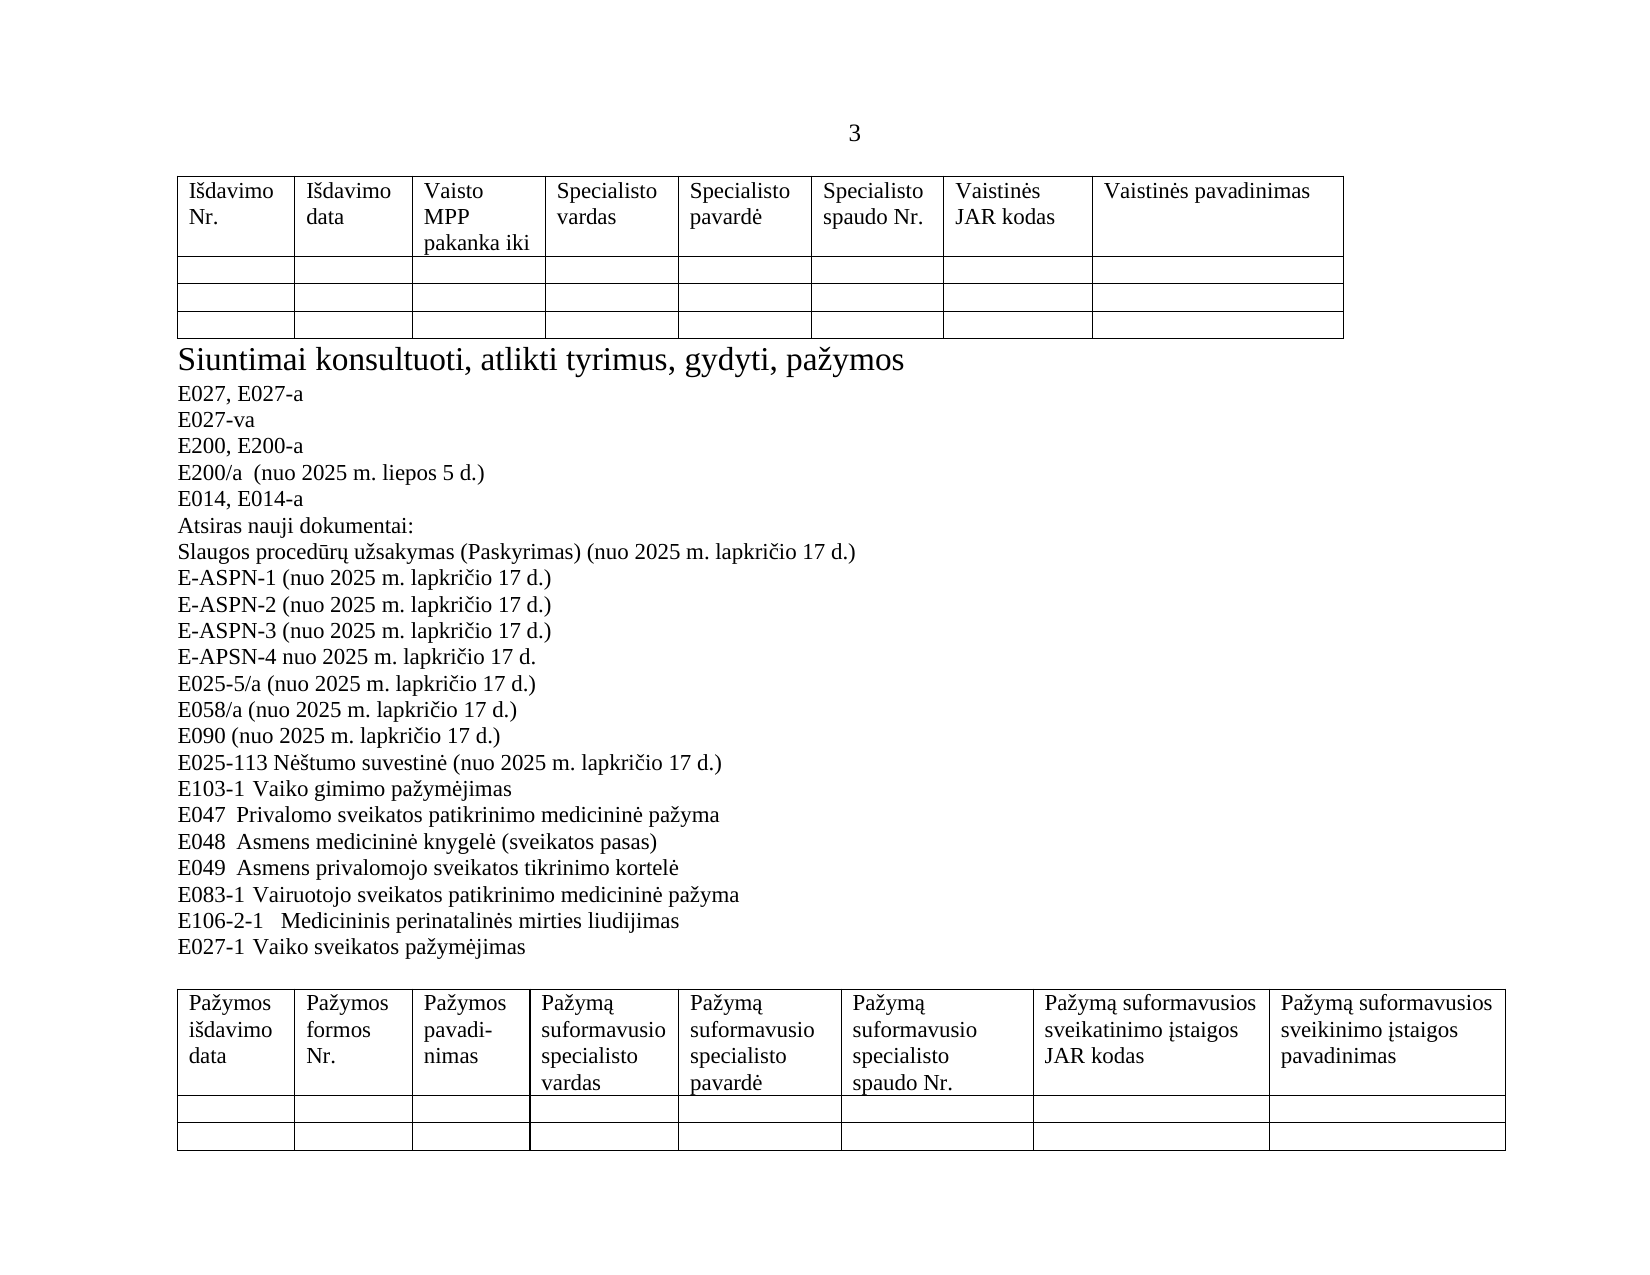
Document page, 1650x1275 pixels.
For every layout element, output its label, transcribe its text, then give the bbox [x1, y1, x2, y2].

text E200, E200-a [177, 433, 1532, 459]
table_cell [413, 257, 545, 283]
text E106-2-1 Medicininis perinatalinės mirties liudijimas [177, 907, 1532, 933]
table_cell [546, 312, 678, 338]
table_cell [944, 257, 1092, 283]
text E083-1 Vairuotojo sveikatos patikrinimo medicininė pažyma [177, 881, 1532, 907]
table_header Specialisto spaudo Nr. [812, 177, 943, 256]
table_header Pažymą suformavusio specialisto pavardė [679, 990, 841, 1095]
table_cell [546, 257, 678, 283]
table_cell [812, 312, 943, 338]
table_header Pažymą suformavusio specialisto spaudo Nr. [842, 990, 1033, 1095]
table_header Specialisto vardas [546, 177, 678, 256]
table_cell [295, 257, 412, 283]
table_cell [295, 1096, 412, 1122]
table_cell [178, 312, 294, 338]
text E025-5/a (nuo 2025 m. lapkričio 17 d.) [177, 670, 1532, 696]
table_cell [679, 284, 811, 311]
text E-ASPN-3 (nuo 2025 m. lapkričio 17 d.) [177, 617, 1532, 643]
table_cell [1270, 1123, 1505, 1150]
table_header Pažymą suformavusio specialisto vardas [531, 990, 678, 1095]
table_cell [812, 257, 943, 283]
text Atsiras nauji dokumentai: [177, 512, 1532, 538]
table_cell [178, 1123, 294, 1150]
text E-APSN-4 nuo 2025 m. lapkričio 17 d. [177, 643, 1532, 670]
table_cell [178, 1096, 294, 1122]
table_cell [295, 312, 412, 338]
table_header Vaisto MPP pakanka iki [413, 177, 545, 256]
table_cell [679, 312, 811, 338]
table_cell [1093, 312, 1343, 338]
table_cell [546, 284, 678, 311]
text E027, E027-a [177, 380, 1532, 406]
table_header Vaistinės pavadinimas [1093, 177, 1343, 256]
table_header Išdavimo data [295, 177, 412, 256]
table_cell [295, 284, 412, 311]
table_cell [679, 1096, 841, 1122]
text E025-113 Nėštumo suvestinė (nuo 2025 m. lapkričio 17 d.) [177, 749, 1532, 775]
table_cell [413, 284, 545, 311]
table_cell [842, 1096, 1033, 1122]
table_cell [295, 1123, 412, 1150]
table_cell [812, 284, 943, 311]
table_cell [1093, 257, 1343, 283]
table_cell [531, 1096, 678, 1122]
table_header Vaistinės JAR kodas [944, 177, 1092, 256]
table_header Pažymą suformavusios sveikatinimo įstaigos JAR kodas [1034, 990, 1269, 1095]
text E027-1 Vaiko sveikatos pažymėjimas [177, 933, 1532, 960]
table_cell [842, 1123, 1033, 1150]
table_header Pažymos išdavimo data [178, 990, 294, 1095]
text E027-va [177, 406, 1532, 433]
table_cell [1270, 1096, 1505, 1122]
table_cell [531, 1123, 678, 1150]
text E049 Asmens privalomojo sveikatos tikrinimo kortelė [177, 854, 1532, 881]
text E047 Privalomo sveikatos patikrinimo medicininė pažyma [177, 802, 1532, 828]
table_cell [413, 1096, 529, 1122]
table_cell [413, 1123, 529, 1150]
table_cell [944, 312, 1092, 338]
table_header Išdavimo Nr. [178, 177, 294, 256]
table_cell [413, 312, 545, 338]
table_header Pažymos pavadi-nimas [413, 990, 529, 1095]
table_cell [178, 257, 294, 283]
text E200/a (nuo 2025 m. liepos 5 d.) [177, 459, 1532, 485]
text Slaugos procedūrų užsakymas (Paskyrimas) (nuo 2025 m. lapkričio 17 d.) [177, 538, 1532, 564]
table_cell [178, 284, 294, 311]
text E-ASPN-1 (nuo 2025 m. lapkričio 17 d.) [177, 564, 1532, 591]
table_cell [679, 1123, 841, 1150]
table_cell [1034, 1123, 1269, 1150]
table_cell [679, 257, 811, 283]
table_cell [1034, 1096, 1269, 1122]
text E014, E014-a [177, 485, 1532, 512]
table_header Pažymos formos Nr. [295, 990, 412, 1095]
table_cell [944, 284, 1092, 311]
text E-ASPN-2 (nuo 2025 m. lapkričio 17 d.) [177, 591, 1532, 617]
table_header Specialisto pavardė [679, 177, 811, 256]
text E058/a (nuo 2025 m. lapkričio 17 d.) [177, 696, 1532, 722]
text E048 Asmens medicininė knygelė (sveikatos pasas) [177, 828, 1532, 854]
text E103-1 Vaiko gimimo pažymėjimas [177, 775, 1532, 802]
text Siuntimai konsultuoti, atlikti tyrimus, gydyti, pažymos [177, 339, 1532, 377]
text E090 (nuo 2025 m. lapkričio 17 d.) [177, 722, 1532, 749]
table_header Pažymą suformavusios sveikinimo įstaigos pavadinimas [1270, 990, 1505, 1095]
table_cell [1093, 284, 1343, 311]
